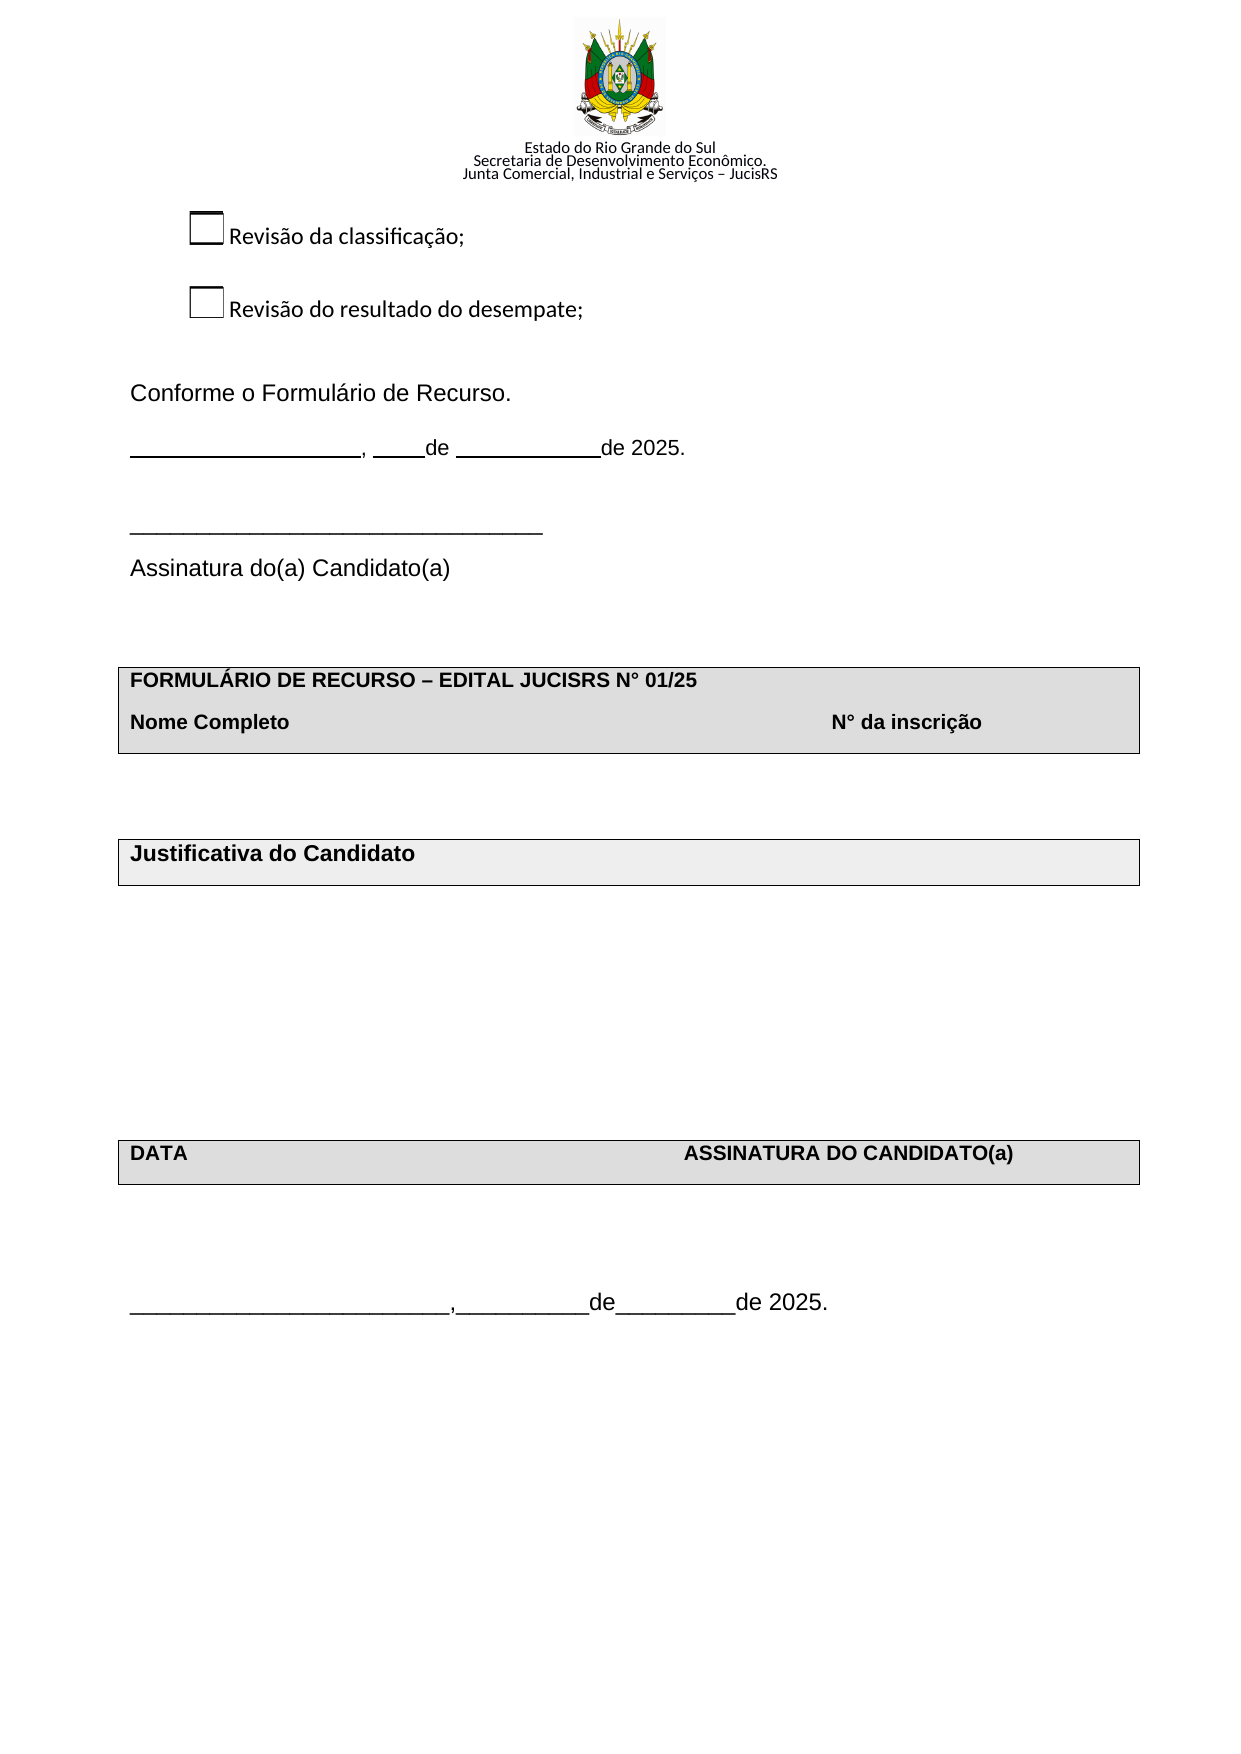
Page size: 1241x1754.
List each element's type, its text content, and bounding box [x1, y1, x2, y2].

text Revisão da classificação; [189, 212, 1122, 251]
text Conforme o Formulário de Recurso. [130, 379, 1122, 407]
text ________________________,__________de_________de 2025. [130, 1288, 1122, 1316]
picture [573, 17, 666, 136]
text _______________________________ [130, 508, 1122, 536]
text Assinatura do(a) Candidato(a) [130, 554, 1122, 582]
text Revisão do resultado do desempate; [189, 286, 1122, 323]
picture [189, 211, 224, 245]
text , de de 2025. [130, 435, 1122, 460]
table_header FORMULÁRIO DE RECURSO – EDITAL JUCISRS N° 01/25 Nome Completo N° da inscrição [119, 668, 1139, 753]
picture [189, 286, 224, 318]
table_header Justificativa do Candidato [119, 840, 1139, 885]
table_header DATA ASSINATURA DO CANDIDATO(a) [119, 1141, 1139, 1184]
